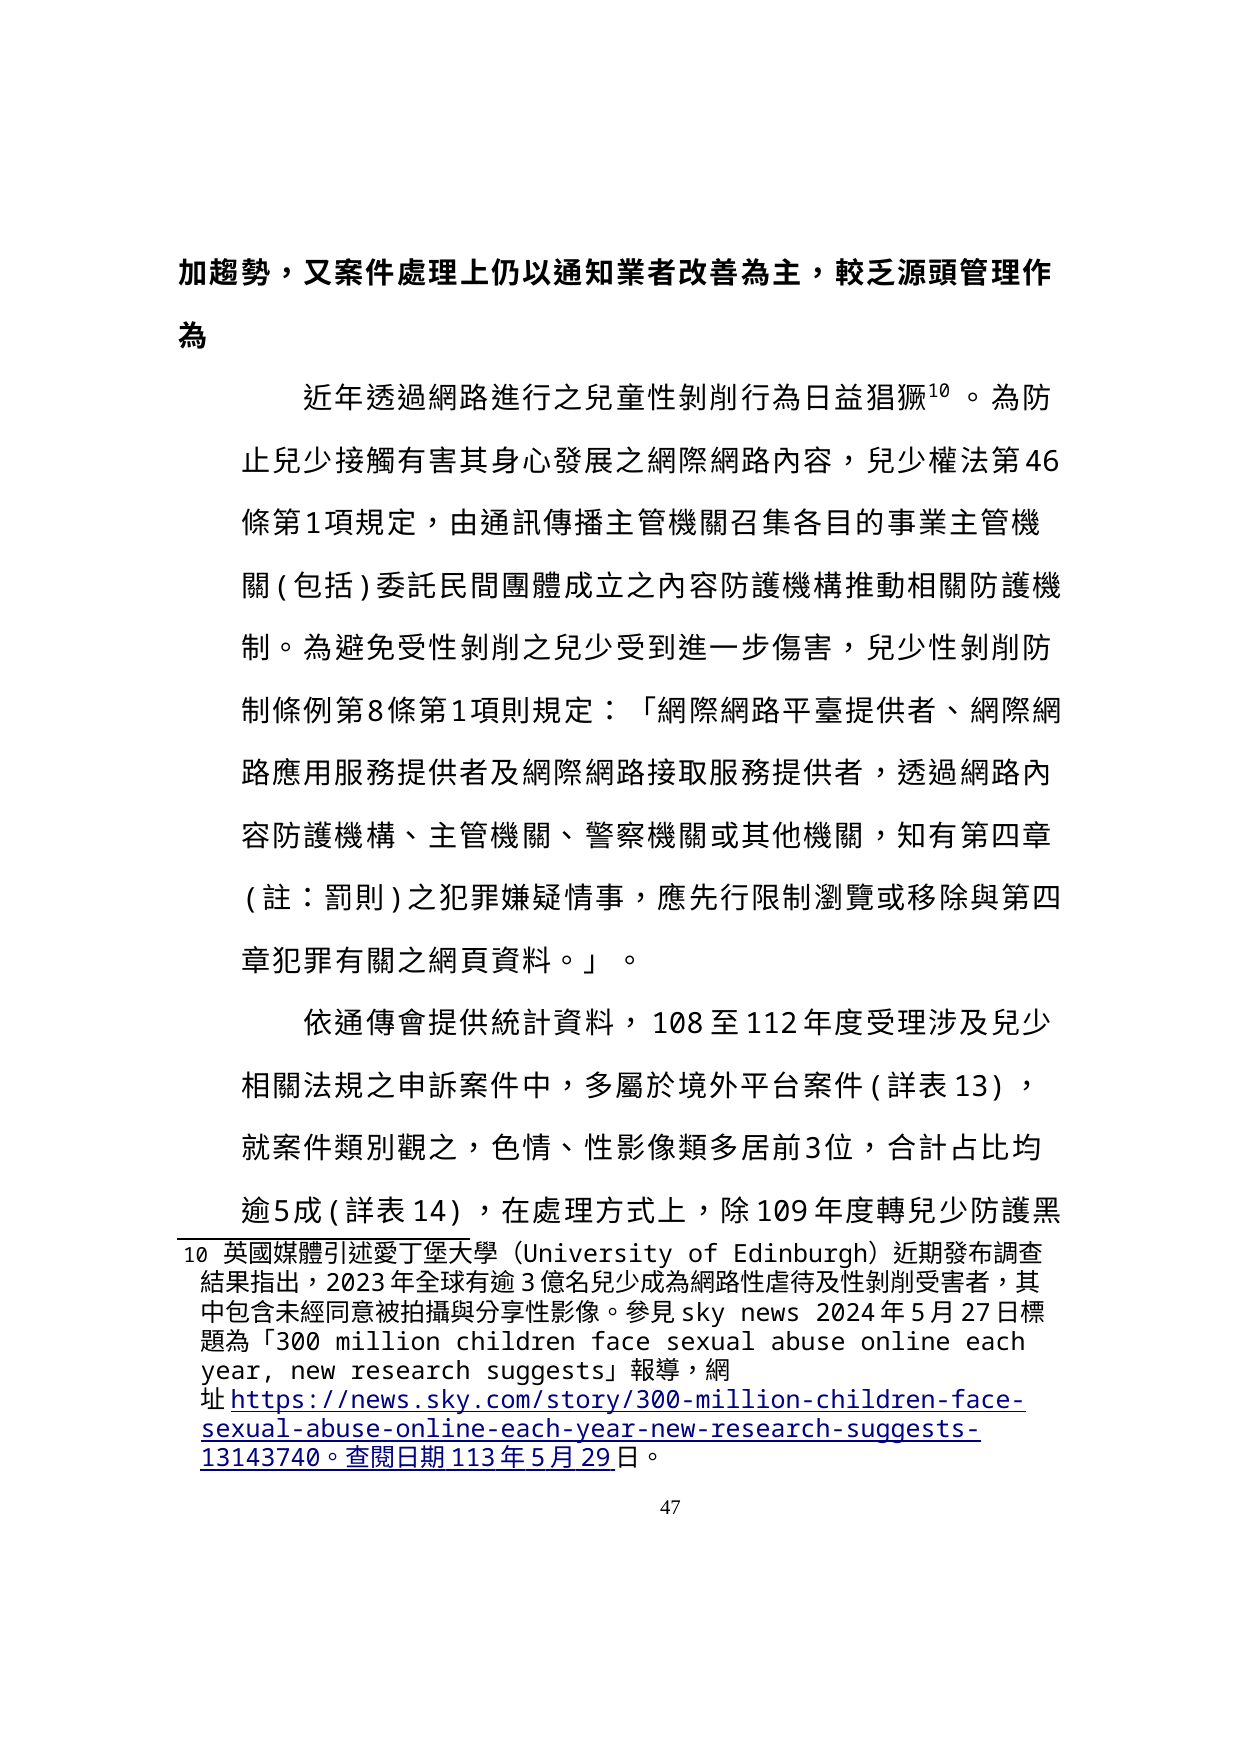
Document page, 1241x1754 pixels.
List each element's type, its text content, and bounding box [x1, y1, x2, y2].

subtitle 加趨勢，又案件處理上仍以通知業者改善為主，較乏源頭管理作為 [177, 229, 1063, 354]
text 依通傳會提供統計資料，108至112年度受理涉及兒少相關法規之申訴案件中，多屬於境外平台案件(詳表13)，就案件類別觀之，色情、性影像類多居前3位，合計占比均逾5成(詳表14)，在處理方式上，除109年度轉兒少防護黑 [236, 979, 1063, 1229]
text 英國媒體引述愛丁堡大學（University of Edinburgh）近期發布調查結果指出，2023年全球有逾3億名兒少成為網路性虐待及性剝削受害者，其中包含未經同意被拍攝與分享性影像。參見sky news 2024年5月27日標題為「300 million children face sexual abuse online each year, new research suggests」報導，網址https://news.sky.com/story/300-million-children-face-sexual-abuse-online-each-year-new-research-suggests-13143740。查閱日期113年5月29日。 [183, 1239, 1063, 1473]
text 近年透過網路進行之兒童性剝削行為日益猖獗。為防止兒少接觸有害其身心發展之網際網路內容，兒少權法第46條第1項規定，由通訊傳播主管機關召集各目的事業主管機關(包括)委託民間團體成立之內容防護機構推動相關防護機制。為避免受性剝削之兒少受到進一步傷害，兒少性剝削防制條例第8條第1項則規定：「網際網路平臺提供者、網際網路應用服務提供者及網際網路接取服務提供者，透過網路內容防護機構、主管機關、警察機關或其他機關，知有第四章(註：罰則)之犯罪嫌疑情事，應先行限制瀏覽或移除與第四章犯罪有關之網頁資料。」。 [236, 354, 1063, 979]
